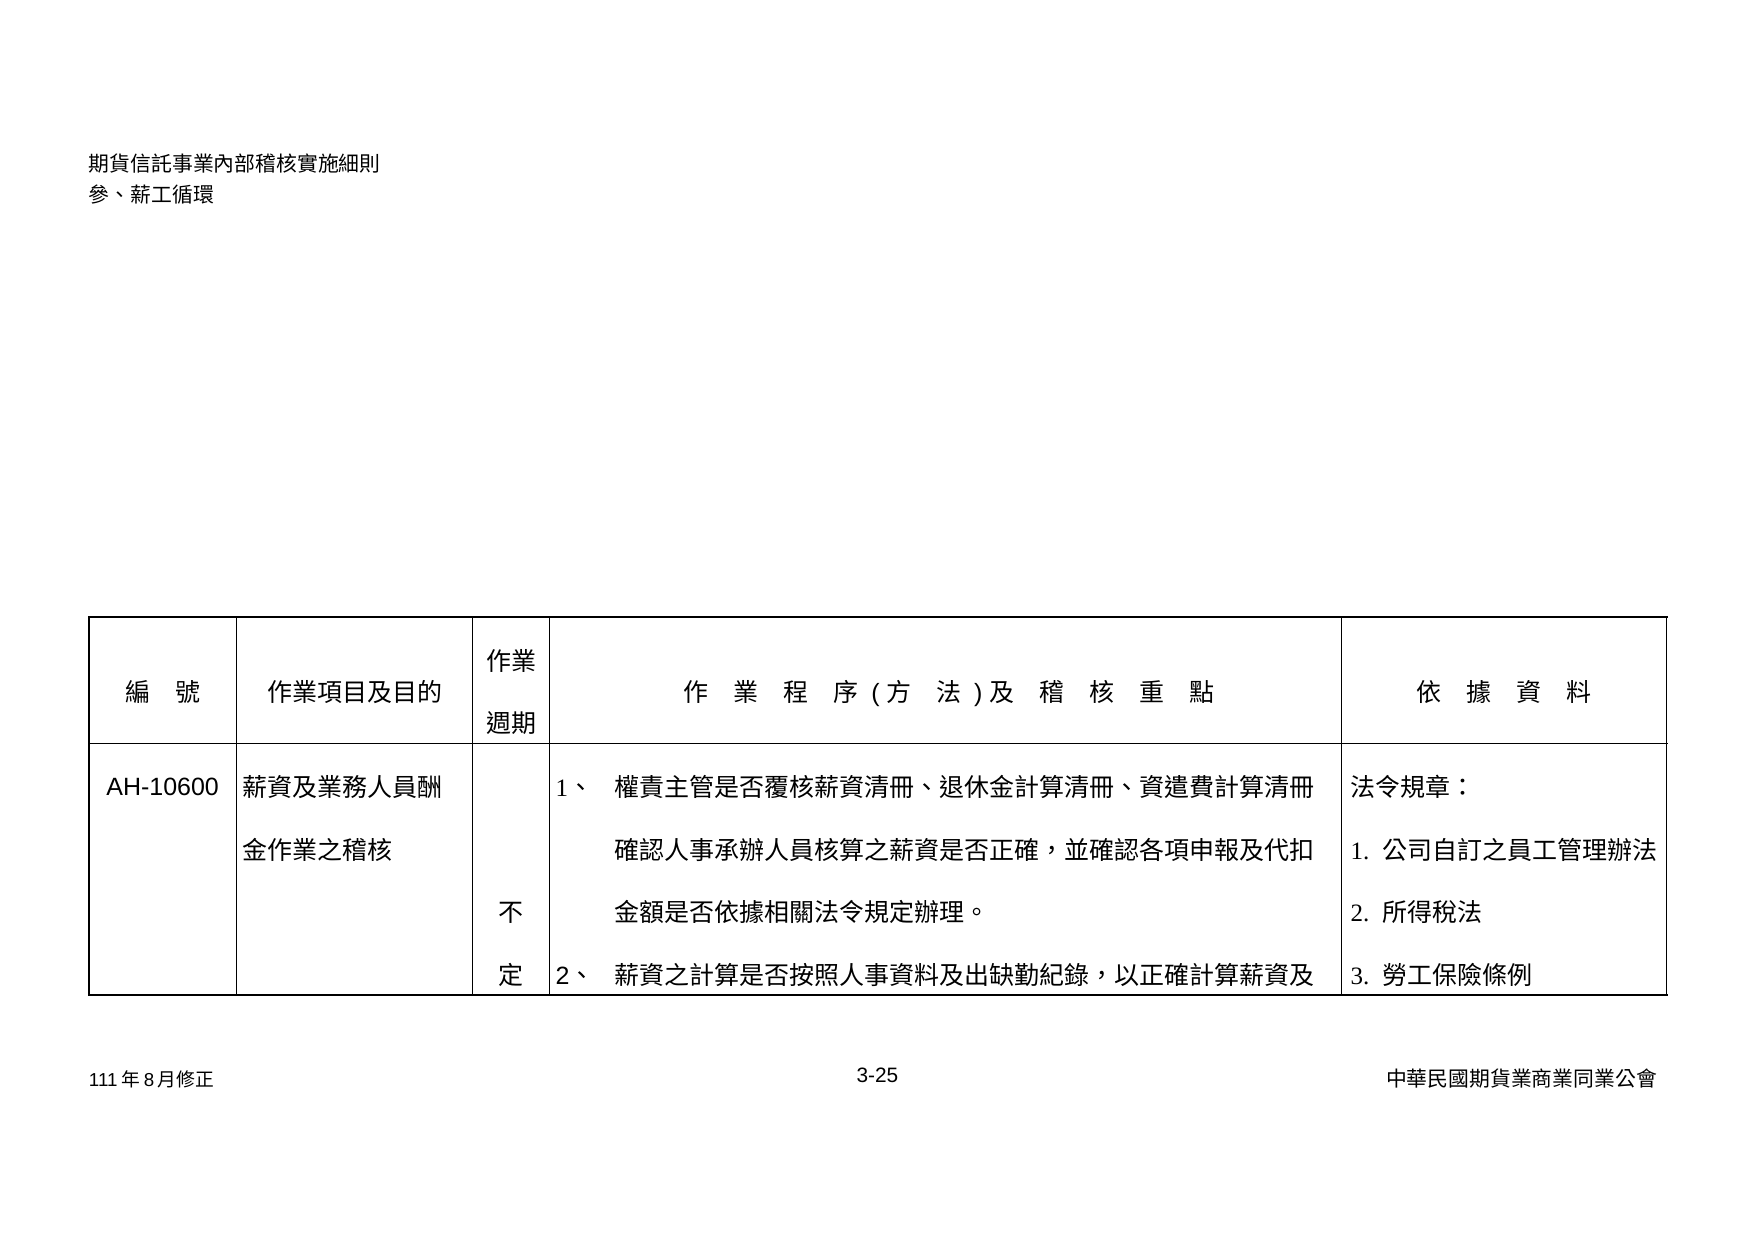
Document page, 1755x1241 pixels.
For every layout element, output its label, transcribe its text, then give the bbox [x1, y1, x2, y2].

table_header 編 號 [90, 618, 236, 743]
table_cell 不 定 [473, 744, 549, 994]
table_cell 權責主管是否覆核薪資清冊、退休金計算清冊、資遣費計算清冊確認人事承辦人員核算之薪資是否正確，並確認各項申報及代扣金額是否依據相關法令規定辦理。 薪資之計算是否按照人事資料及出缺勤紀錄，以正確計算薪資及各項獎金。 薪資之發放是否依據已經核准之薪資清冊。 月薪是否按時發放，各項代扣款是否按時報繳。 是否訂定業務人員之酬金制度，並提報董事會通過。該酬金制度是否衡平考量客戶權益、金融商品或服務對公司及客戶可能產生之各項風險，是否非僅考量金融商品或服務之業績目標達成情形，且是否遵守期貨公會所定「會員公司業務人員酬金制度應遵行原則」之規定。 六、 公司是否將業務人員辦理客戶適合度評估之妥適性及不當銷售行為等(不以構成投資糾紛為要件)納入薪酬與考核項目，且是否依循業務人員不當銷售之懲處機制辦理。 七、 訂有退休金辦法者，其退休金之帳務處理是否依財務會計準則第十八條公報處理。 八、 對載有員工相關薪資及獎金資料之文件傳遞與保管，應確保其安全性與保密性。 [550, 744, 1341, 994]
table_header 作業項目及目的 [237, 618, 472, 743]
table_cell AH-10600 [90, 744, 236, 994]
table_header 作 業 程 序 ( 方 法 ) 及 稽 核 重 點 [550, 618, 1341, 743]
table_cell 薪資及業務人員酬金作業之稽核 [237, 744, 472, 994]
table_header 依 據 資 料 [1342, 618, 1666, 743]
table_header 作業 週期 [473, 618, 549, 743]
table_cell 法令規章： 公司自訂之員工管理辦法 所得稅法 勞工保險條例 全民健康保險法 勞動基準法 財務會計準則第十八條公報規定 金融消費者保護法第11條之1 使用表單： 薪資清冊 退休金計算清冊 資遣費計算清冊 [1342, 744, 1666, 994]
